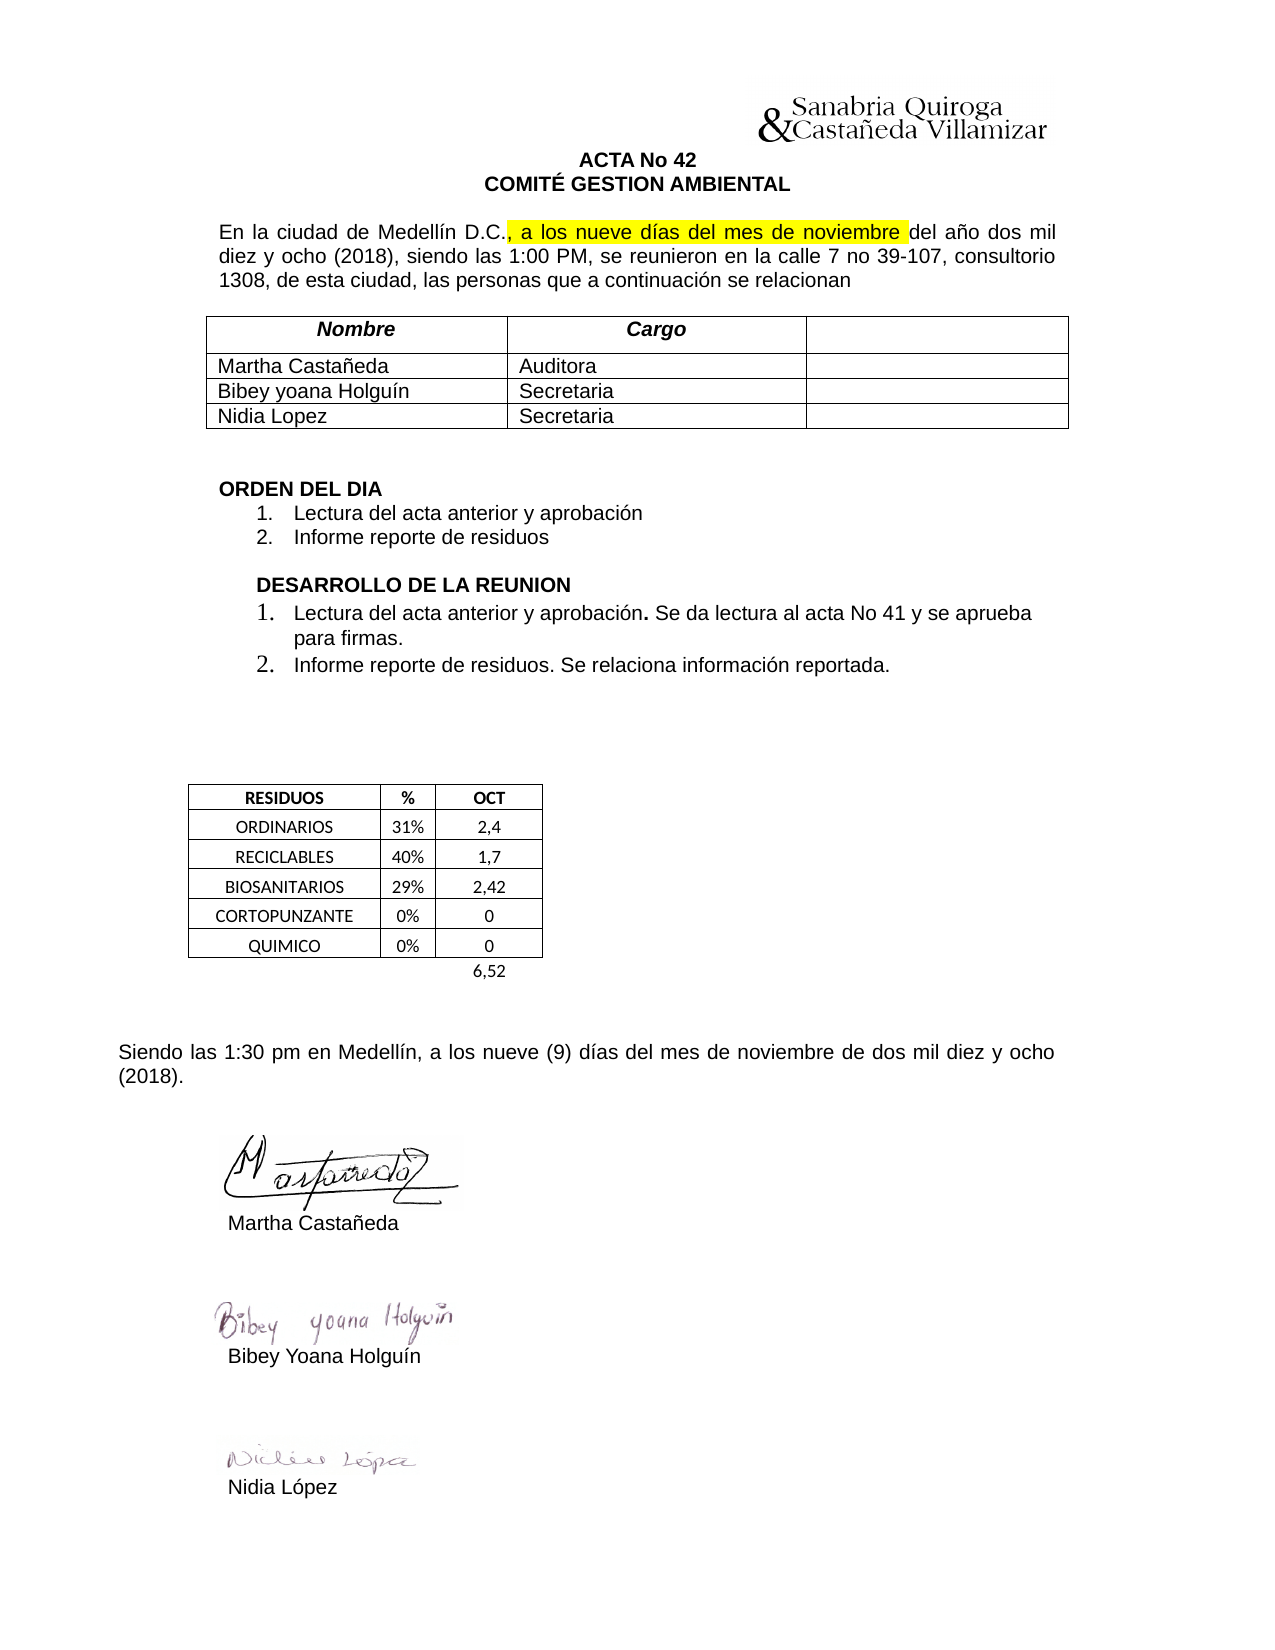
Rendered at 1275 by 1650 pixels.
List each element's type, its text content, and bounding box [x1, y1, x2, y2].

table_cell [807, 354, 1068, 378]
text DESARROLLO DE LA REUNION [218, 573, 1056, 597]
table_cell 0 [436, 929, 542, 957]
table_header Cargo [508, 317, 806, 353]
table_cell 2,42 [436, 869, 542, 898]
table_cell RECICLABLES [189, 840, 380, 868]
table_cell Nidia Lopez [207, 404, 507, 428]
table_cell 0% [381, 929, 435, 957]
table_cell BIOSANITARIOS [189, 869, 380, 898]
table_cell 31% [381, 810, 435, 838]
list Lectura del acta anterior y aprobación [256, 501, 1056, 525]
table_header [807, 317, 1068, 353]
table_cell 1,7 [436, 840, 542, 868]
text En la ciudad de Medellín D.C., a los nueve días del mes de noviembre del año dos mil diez y ocho (2018), siendo las 1:00 PM, se reunieron en la calle 7 no 39-107, consultorio 1308, de esta ciudad, las personas que a continuación se relacionan [218, 220, 1056, 292]
subtitle COMITÉ GESTION AMBIENTAL [218, 172, 1056, 196]
table_header OCT [436, 785, 542, 809]
table_cell ORDINARIOS [189, 810, 380, 838]
text Nidia López [118, 1475, 1056, 1499]
list Informe reporte de residuos. Se relaciona información reportada. [256, 649, 1056, 678]
text ORDEN DEL DIA [218, 477, 1056, 501]
table_cell Martha Castañeda [207, 354, 507, 378]
text Martha Castañeda [118, 1211, 1056, 1234]
table_cell Secretaria [508, 404, 806, 428]
list Informe reporte de residuos [256, 525, 1056, 549]
table_cell 0% [381, 899, 435, 927]
text Bibey Yoana Holguín [118, 1344, 1056, 1368]
text Siendo las 1:30 pm en Medellín, a los nueve (9) días del mes de noviembre de dos mil diez y ocho (2018). [118, 1040, 1056, 1088]
table_cell Bibey yoana Holguín [207, 379, 507, 403]
table_header Nombre [207, 317, 507, 353]
table_cell 40% [381, 840, 435, 868]
table_cell QUIMICO [189, 929, 380, 957]
table_cell [807, 404, 1068, 428]
table_cell [807, 379, 1068, 403]
table_cell Auditora [508, 354, 806, 378]
table_cell [380, 958, 435, 982]
table_cell Secretaria [508, 379, 806, 403]
subtitle ACTA No 42 [218, 148, 1056, 172]
table_cell 6,52 [435, 958, 543, 982]
table_cell 0 [436, 899, 542, 927]
list Lectura del acta anterior y aprobación. Se da lectura al acta No 41 y se aprueba para firmas. [256, 597, 1056, 649]
table_cell [189, 958, 380, 982]
table_header RESIDUOS [189, 785, 380, 809]
table_header % [381, 785, 435, 809]
table_cell 2,4 [436, 810, 542, 838]
table_cell CORTOPUNZANTE [189, 899, 380, 927]
table_cell 29% [381, 869, 435, 898]
